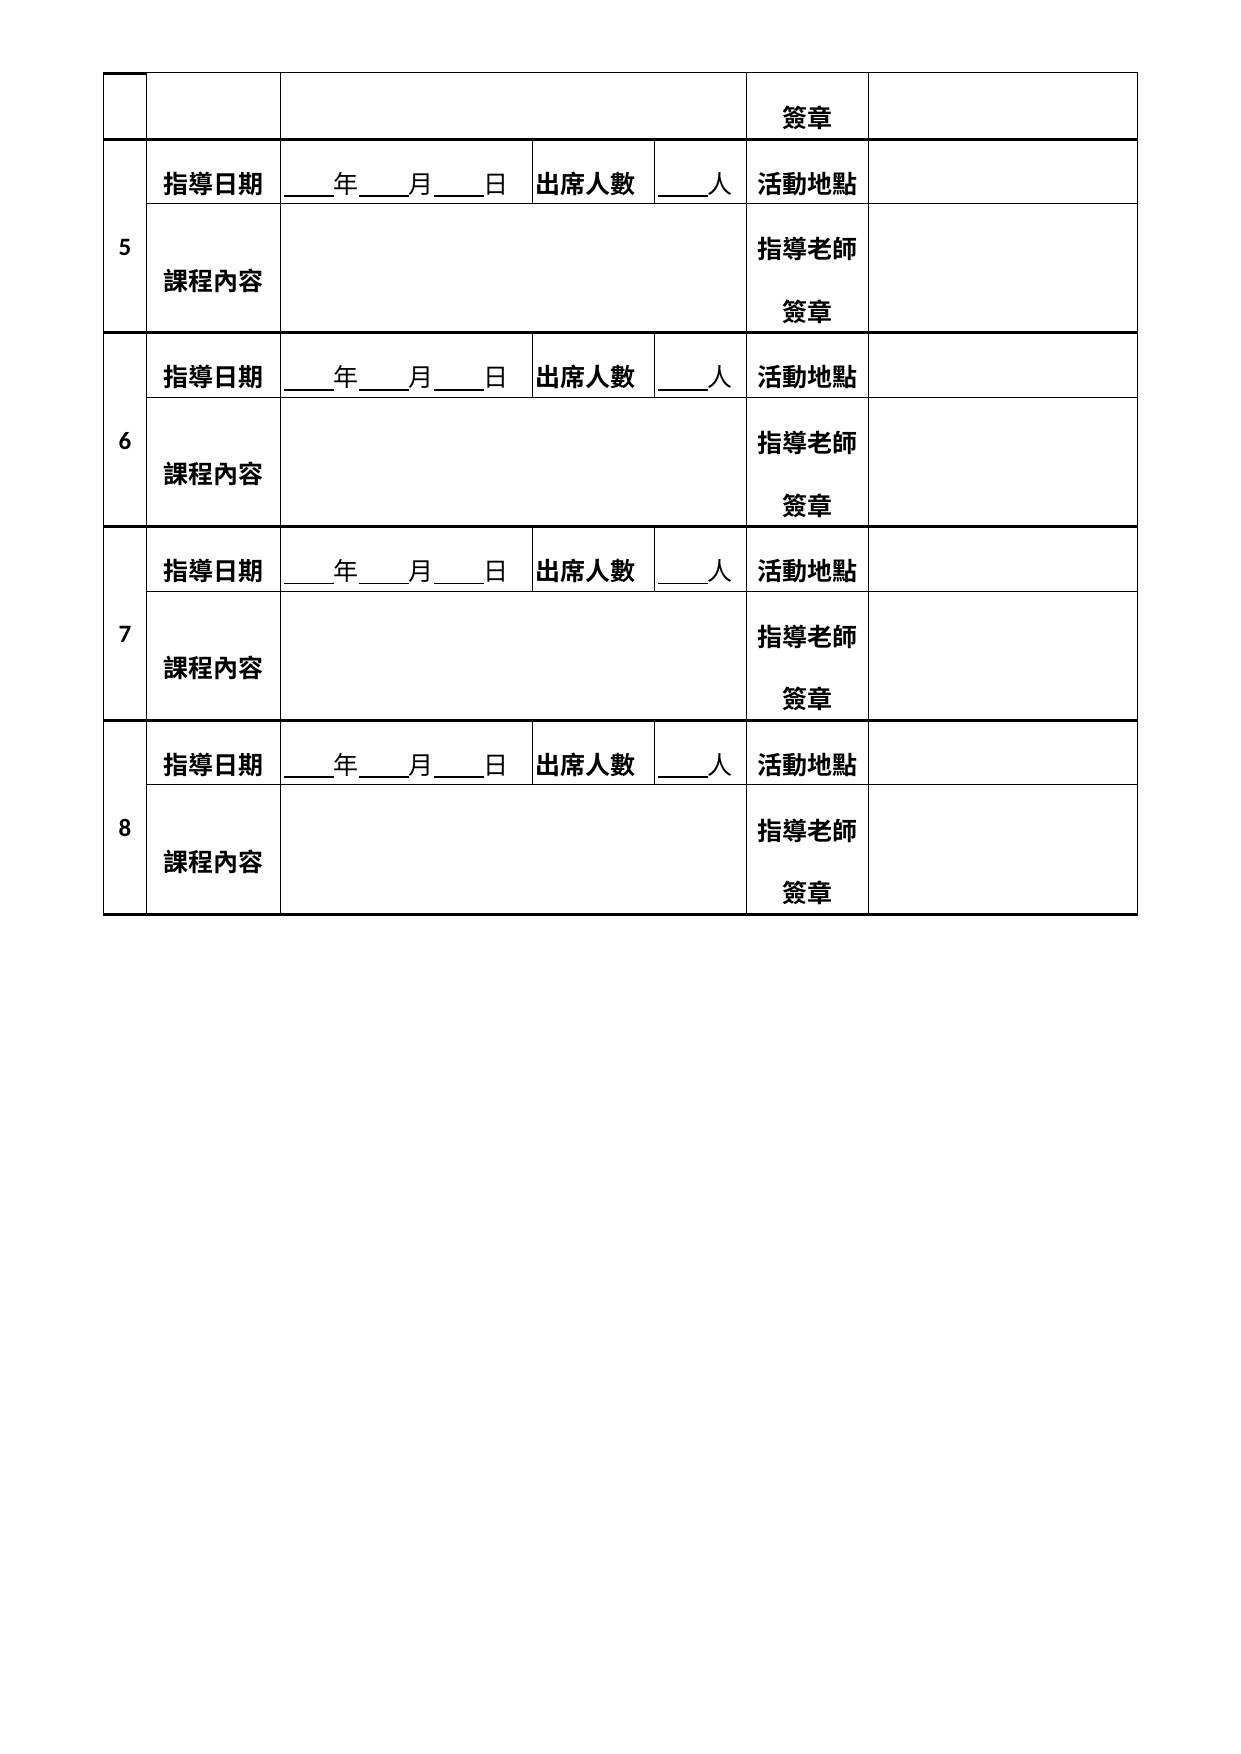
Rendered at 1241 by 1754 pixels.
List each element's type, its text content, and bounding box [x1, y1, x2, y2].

table_cell [869, 398, 1137, 525]
table_cell [869, 592, 1137, 719]
table_cell 出席人數 [533, 722, 654, 784]
table_cell 活動地點 [747, 141, 868, 203]
table_cell [869, 141, 1137, 203]
table_cell 8 [104, 722, 146, 912]
table_cell 出席人數 [533, 528, 654, 591]
table_cell 課程內容 [147, 204, 280, 331]
table_cell 課程內容 [147, 398, 280, 525]
table_cell 6 [104, 334, 146, 525]
table_cell [281, 592, 746, 719]
table_cell [281, 398, 746, 525]
table_cell 年 月 日 [281, 334, 532, 397]
table_cell 指導老師 簽章 [747, 398, 868, 525]
table_cell 年 月 日 [281, 528, 532, 591]
table_cell [281, 73, 746, 137]
table_cell 指導老師 簽章 [747, 204, 868, 331]
table_cell 5 [104, 141, 146, 331]
table_cell 出席人數 [533, 334, 654, 397]
table_cell [104, 75, 146, 137]
table_cell 指導日期 [147, 722, 280, 784]
table_cell [869, 785, 1137, 912]
table_cell 人 [655, 722, 746, 784]
table_cell 指導日期 [147, 334, 280, 397]
table_cell 人 [655, 334, 746, 397]
table_cell 課程內容 [147, 785, 280, 912]
table_cell 年 月 日 [281, 722, 532, 784]
table_cell 指導日期 [147, 141, 280, 203]
table_cell [869, 334, 1137, 397]
table_cell 7 [104, 528, 146, 719]
table_cell 年 月 日 [281, 141, 532, 203]
table_cell 簽章 [747, 73, 868, 137]
table_cell [869, 722, 1137, 784]
table_cell [869, 73, 1137, 137]
table_cell 指導老師 簽章 [747, 785, 868, 912]
table_cell [281, 785, 746, 912]
table_cell [869, 204, 1137, 331]
table_cell 活動地點 [747, 528, 868, 591]
table_cell [147, 73, 280, 137]
table_cell 人 [655, 528, 746, 591]
table_cell 活動地點 [747, 334, 868, 397]
table_cell 出席人數 [533, 141, 654, 203]
table_cell 人 [655, 141, 746, 203]
table_cell [869, 528, 1137, 591]
table_cell 課程內容 [147, 592, 280, 719]
table_cell 指導日期 [147, 528, 280, 591]
table_cell 指導老師 簽章 [747, 592, 868, 719]
table_cell [281, 204, 746, 331]
table_cell 活動地點 [747, 722, 868, 784]
